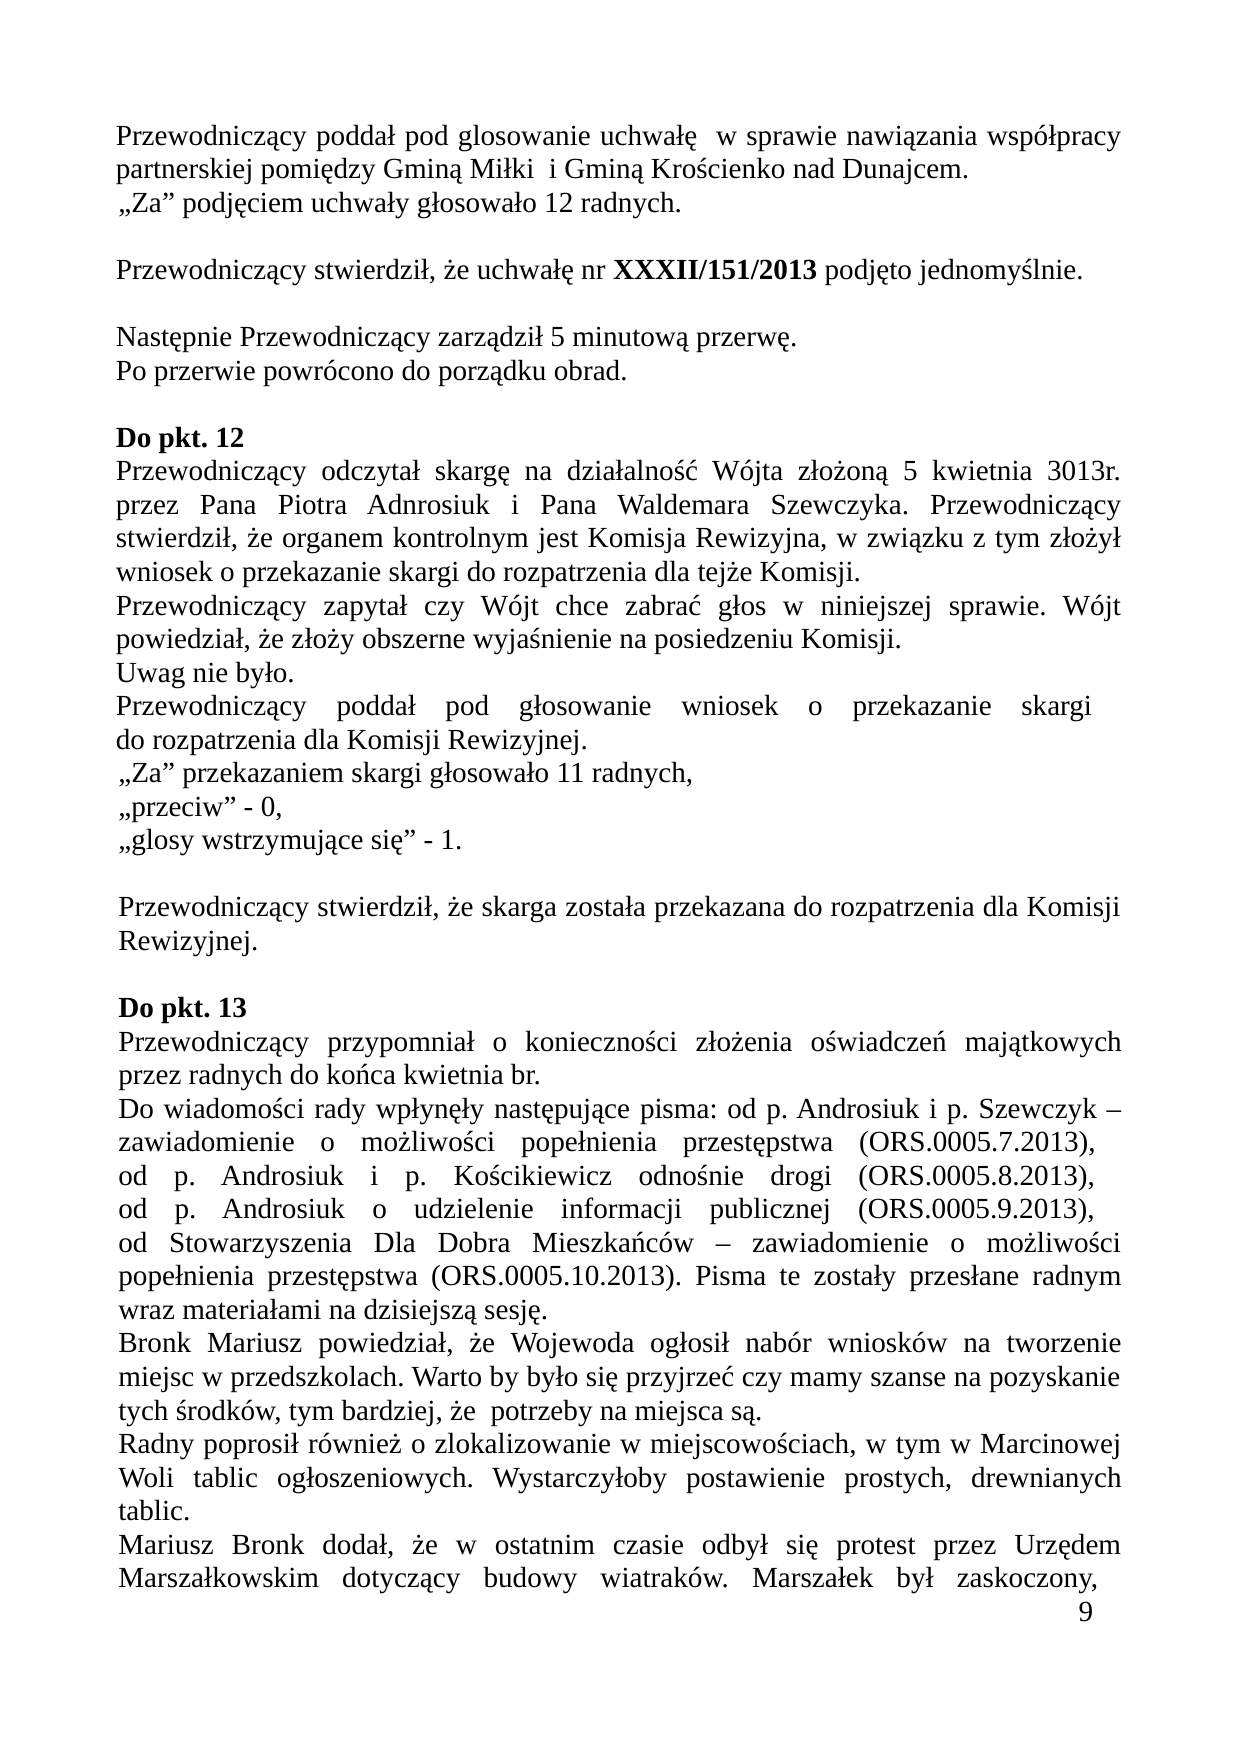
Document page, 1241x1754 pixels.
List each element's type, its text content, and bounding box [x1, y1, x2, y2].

text Przewodniczący przypomniał o konieczności złożenia oświadczeń majątkowych przez radnych do końca kwietnia br. [118, 1024, 1122, 1091]
text Po przerwie powrócono do porządku obrad. [116, 353, 1122, 386]
text Przewodniczący poddał pod glosowanie uchwałę w sprawie nawiązania współpracy partnerskiej pomiędzy Gminą Miłki i Gminą Krościenko nad Dunajcem. [116, 118, 1122, 185]
text „Za” przekazaniem skargi głosowało 11 radnych, [118, 755, 1122, 789]
text Uwag nie było. [116, 655, 1122, 688]
text Przewodniczący stwierdził, że uchwałę nr XXXII/151/2013 podjęto jednomyślnie. [116, 252, 1122, 286]
text Przewodniczący poddał pod głosowanie wniosek o przekazanie skargi do rozpatrzenia dla Komisji Rewizyjnej. [116, 688, 1122, 755]
text Przewodniczący stwierdził, że skarga została przekazana do rozpatrzenia dla Komisji Rewizyjnej. [118, 889, 1122, 957]
text Następnie Przewodniczący zarządził 5 minutową przerwę. [116, 319, 1122, 353]
text „Za” podjęciem uchwały głosowało 12 radnych. [118, 185, 1122, 219]
text Do pkt. 13 [118, 990, 1122, 1024]
text Mariusz Bronk dodał, że w ostatnim czasie odbył się protest przez Urzędem Marszałkowskim dotyczący budowy wiatraków. Marszałek był zaskoczony, 2 [118, 1527, 1122, 1627]
text Przewodniczący odczytał skargę na działalność Wójta złożoną 5 kwietnia 3013r. przez Pana Piotra Adnrosiuk i Pana Waldemara Szewczyka. Przewodniczący stwierdził, że organem kontrolnym jest Komisja Rewizyjna, w związku z tym złożył wniosek o przekazanie skargi do rozpatrzenia dla tejże Komisji. [116, 453, 1122, 588]
text „glosy wstrzymujące się” - 1. [118, 822, 1122, 856]
text Radny poprosił również o zlokalizowanie w miejscowościach, w tym w Marcinowej Woli tablic ogłoszeniowych. Wystarczyłoby postawienie prostych, drewnianych tablic. [118, 1426, 1122, 1527]
text Do pkt. 12 [116, 420, 1122, 453]
text Przewodniczący zapytał czy Wójt chce zabrać głos w niniejszej sprawie. Wójt powiedział, że złoży obszerne wyjaśnienie na posiedzeniu Komisji. [116, 588, 1122, 655]
text Do wiadomości rady wpłynęły następujące pisma: od p. Androsiuk i p. Szewczyk – zawiadomienie o możliwości popełnienia przestępstwa (ORS.0005.7.2013), od p. Androsiuk i p. Kościkiewicz odnośnie drogi (ORS.0005.8.2013), od p. Androsiuk o udzielenie informacji publicznej (ORS.0005.9.2013), od Stowarzyszenia Dla Dobra Mieszkańców – zawiadomienie o możliwości popełnienia przestępstwa (ORS.0005.10.2013). Pisma te zostały przesłane radnym wraz materiałami na dzisiejszą sesję. [118, 1091, 1122, 1326]
text Bronk Mariusz powiedział, że Wojewoda ogłosił nabór wniosków na tworzenie miejsc w przedszkolach. Warto by było się przyjrzeć czy mamy szanse na pozyskanie tych środków, tym bardziej, że potrzeby na miejsca są. [118, 1326, 1122, 1426]
text „przeciw” - 0, [118, 789, 1122, 822]
